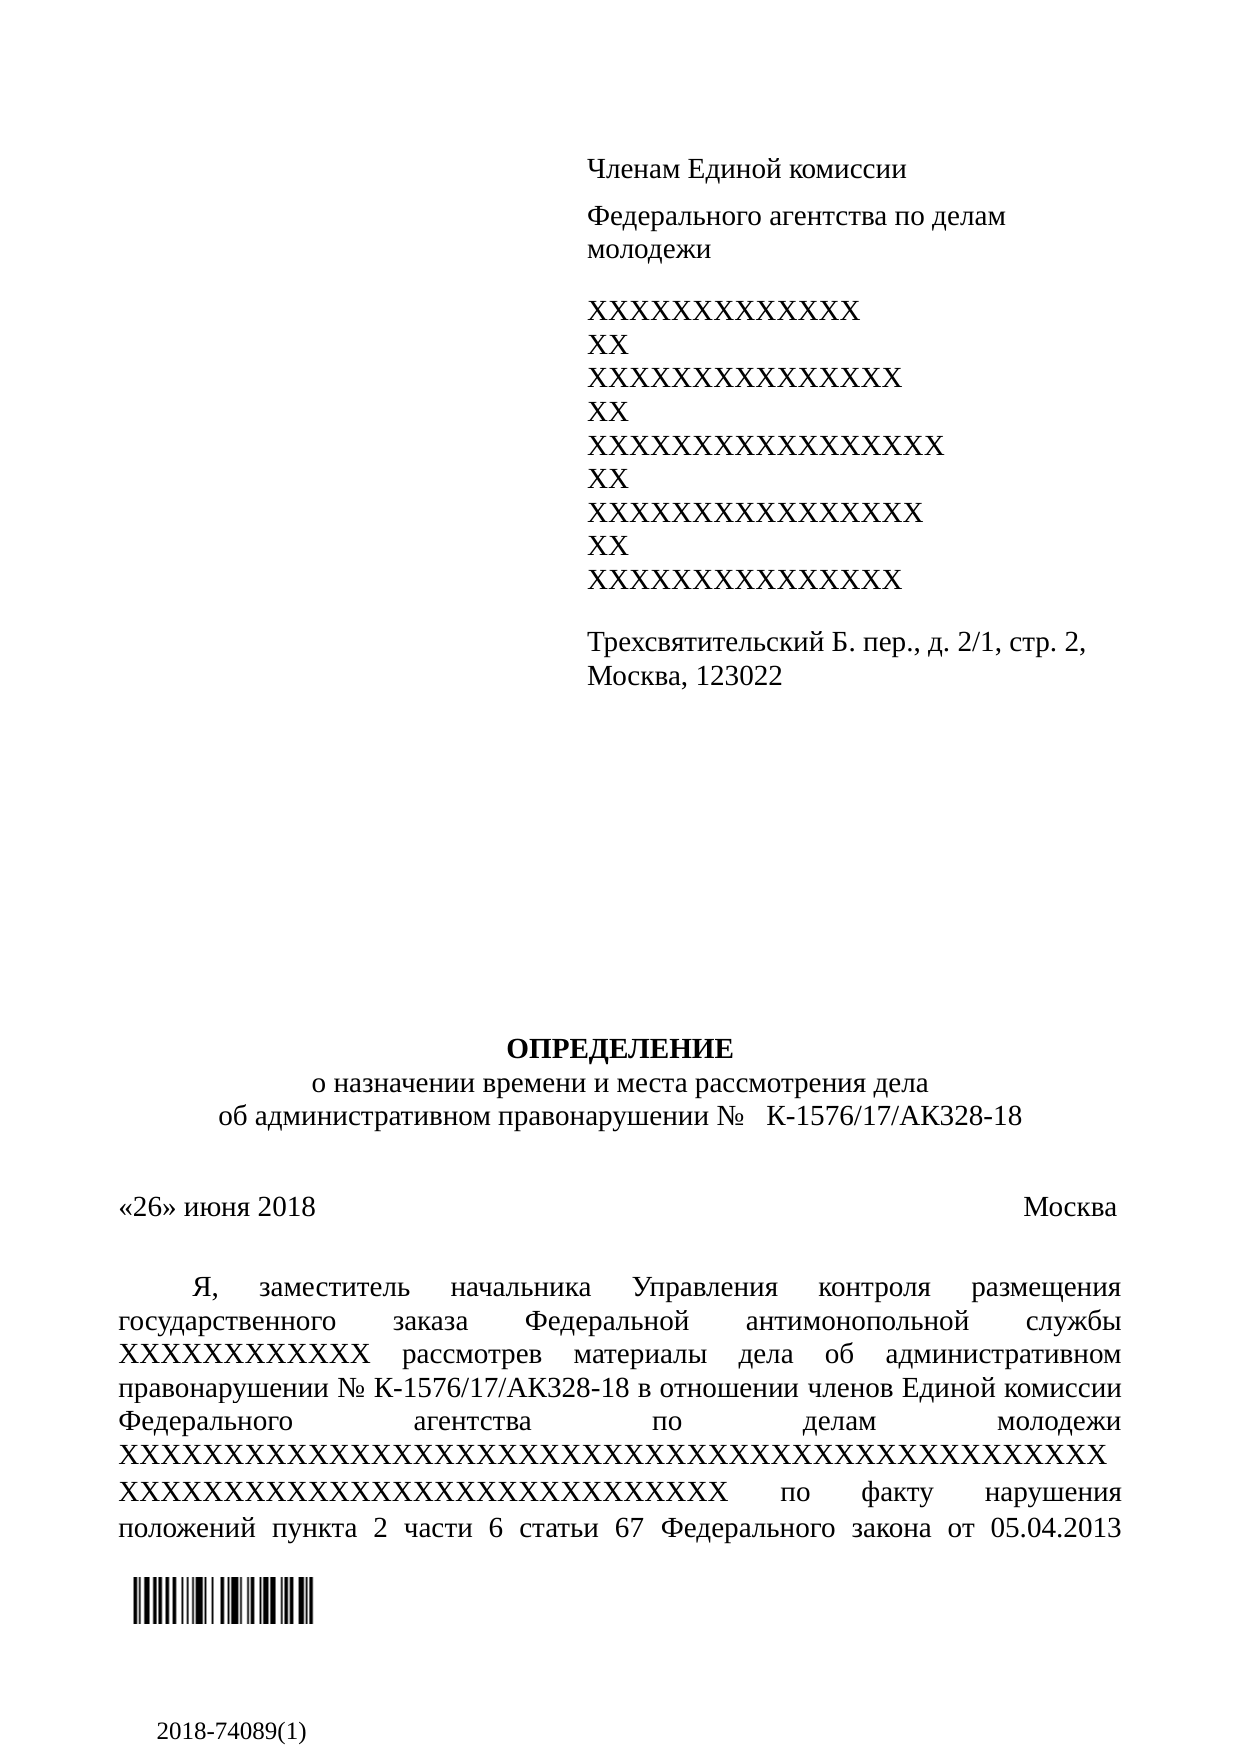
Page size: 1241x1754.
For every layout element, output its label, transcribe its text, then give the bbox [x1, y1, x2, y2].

text об административном правонарушении № К-1576/17/АК328-18 [118, 1098, 1122, 1132]
text Федерального агентства по делам молодежи [587, 198, 1122, 265]
text о назначении времени и места рассмотрения дела [118, 1065, 1122, 1098]
text XXXXXXXXXXXXXXXXX [587, 428, 1122, 461]
text XXXXXXXXXXXXXXX [587, 361, 1122, 394]
text XX [587, 327, 1122, 361]
text Членам Единой комиссии [587, 152, 1122, 185]
text XXXXXXXXXXXXXXXX [587, 495, 1122, 528]
text XX [587, 461, 1122, 495]
text Москва, 123022 [587, 658, 1122, 691]
text XXXXXXXXXXXXXXX [587, 562, 1122, 595]
text Трехсвятительский Б. пер., д. 2/1, стр. 2, [587, 624, 1122, 658]
text XXXXXXXXXXXXX [587, 293, 1122, 327]
text XX [587, 528, 1122, 562]
text Я, заместитель начальника Управления контроля размещения государственного заказа Федеральной антимонопольной службы XXXXXXXXXXXX рассмотрев материалы дела об административном правонарушении № К-1576/17/АК328-18 в отношении членов Единой комиссии Федерального агентства по делам молодежи XXXXXXXXXXXXXXXXXXXXXXXXXXXXXXXXXXXXXXXXXXXXXXXXXXXXXXXXXXXXXXXXXXXXXXXXXXXX по факту нарушения положений пункта 2 части 6 статьи 67 Федерального закона от 05.04.2013 [118, 1269, 1122, 1543]
subtitle ОПРЕДЕЛЕНИЕ [118, 1031, 1122, 1065]
text XX [587, 394, 1122, 428]
picture [118, 1577, 331, 1624]
text «26» июня 2018 Москва [118, 1189, 1122, 1223]
